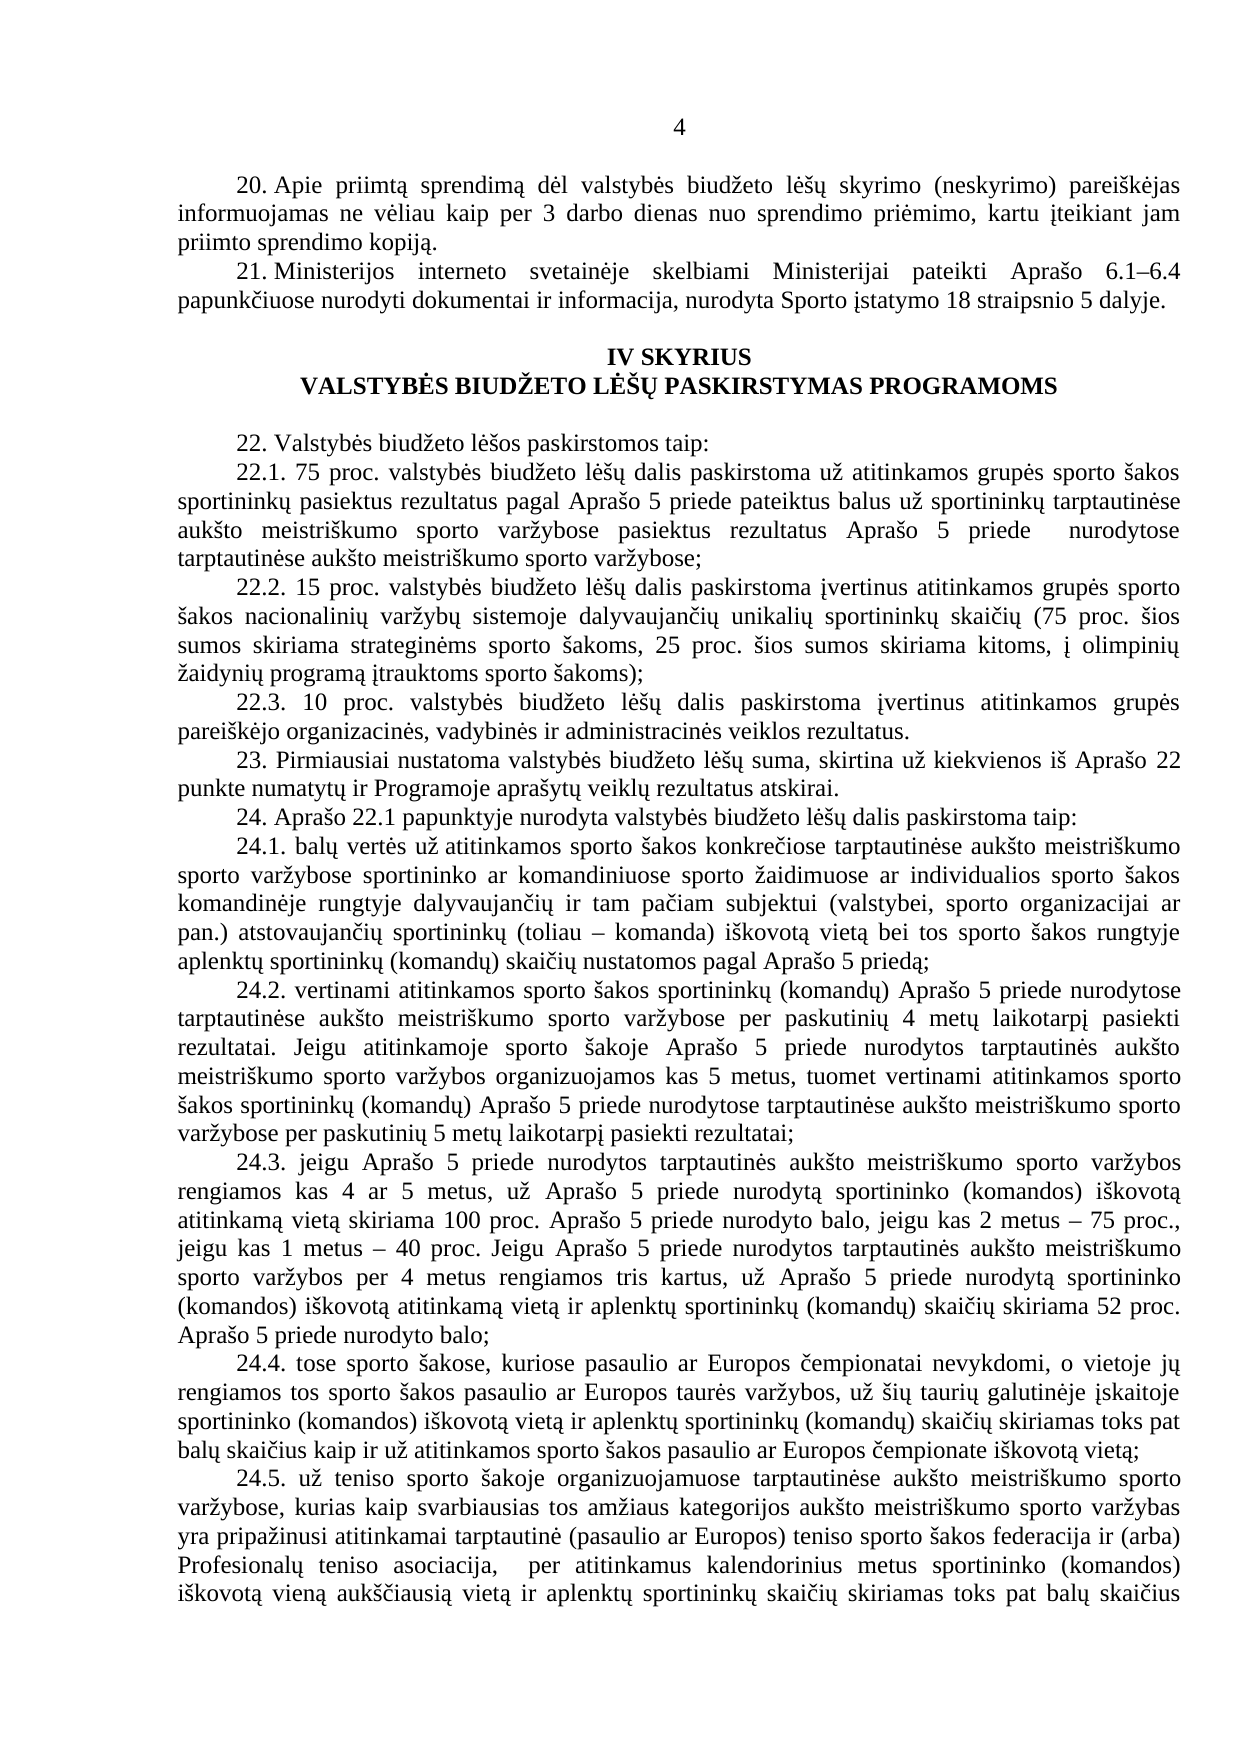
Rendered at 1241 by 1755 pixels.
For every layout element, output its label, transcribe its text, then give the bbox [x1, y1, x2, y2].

text IV SKYRIUS [177, 342, 1181, 371]
text 21. Ministerijos interneto svetainėje skelbiami Ministerijai pateikti Aprašo 6.1–6.4 papunkčiuose nurodyti dokumentai ir informacija, nurodyta Sporto įstatymo 18 straipsnio 5 dalyje. [177, 256, 1181, 313]
text 20. Apie priimtą sprendimą dėl valstybės biudžeto lėšų skyrimo (neskyrimo) pareiškėjas informuojamas ne vėliau kaip per 3 darbo dienas nuo sprendimo priėmimo, kartu įteikiant jam priimto sprendimo kopiją. [177, 170, 1181, 256]
text 22.3. 10 proc. valstybės biudžeto lėšų dalis paskirstoma įvertinus atitinkamos grupės pareiškėjo organizacinės, vadybinės ir administracinės veiklos rezultatus. [177, 687, 1181, 745]
text 24.5. už teniso sporto šakoje organizuojamuose tarptautinėse aukšto meistriškumo sporto varžybose, kurias kaip svarbiausias tos amžiaus kategorijos aukšto meistriškumo sporto varžybas yra pripažinusi atitinkamai tarptautinė (pasaulio ar Europos) teniso sporto šakos federacija ir (arba) Profesionalų teniso asociacija, per atitinkamus kalendorinius metus sportininko (komandos) iškovotą vieną aukščiausią vietą ir aplenktų sportininkų skaičių skiriamas toks pat balų skaičius [177, 1463, 1181, 1607]
text 24.1. balų vertės už atitinkamos sporto šakos konkrečiose tarptautinėse aukšto meistriškumo sporto varžybose sportininko ar komandiniuose sporto žaidimuose ar individualios sporto šakos komandinėje rungtyje dalyvaujančių ir tam pačiam subjektui (valstybei, sporto organizacijai ar pan.) atstovaujančių sportininkų (toliau – komanda) iškovotą vietą bei tos sporto šakos rungtyje aplenktų sportininkų (komandų) skaičių nustatomos pagal Aprašo 5 priedą; [177, 831, 1181, 975]
text VALSTYBĖS BIUDŽETO LĖŠŲ PASKIRSTYMAS PROGRAMOMS [177, 371, 1181, 400]
text 24. Aprašo 22.1 papunktyje nurodyta valstybės biudžeto lėšų dalis paskirstoma taip: [177, 802, 1181, 831]
text 24.3. jeigu Aprašo 5 priede nurodytos tarptautinės aukšto meistriškumo sporto varžybos rengiamos kas 4 ar 5 metus, už Aprašo 5 priede nurodytą sportininko (komandos) iškovotą atitinkamą vietą skiriama 100 proc. Aprašo 5 priede nurodyto balo, jeigu kas 2 metus – 75 proc., jeigu kas 1 metus – 40 proc. Jeigu Aprašo 5 priede nurodytos tarptautinės aukšto meistriškumo sporto varžybos per 4 metus rengiamos tris kartus, už Aprašo 5 priede nurodytą sportininko (komandos) iškovotą atitinkamą vietą ir aplenktų sportininkų (komandų) skaičių skiriama 52 proc. Aprašo 5 priede nurodyto balo; [177, 1147, 1181, 1348]
text 22. Valstybės biudžeto lėšos paskirstomos taip: [177, 428, 1181, 457]
text 24.2. vertinami atitinkamos sporto šakos sportininkų (komandų) Aprašo 5 priede nurodytose tarptautinėse aukšto meistriškumo sporto varžybose per paskutinių 4 metų laikotarpį pasiekti rezultatai. Jeigu atitinkamoje sporto šakoje Aprašo 5 priede nurodytos tarptautinės aukšto meistriškumo sporto varžybos organizuojamos kas 5 metus, tuomet vertinami atitinkamos sporto šakos sportininkų (komandų) Aprašo 5 priede nurodytose tarptautinėse aukšto meistriškumo sporto varžybose per paskutinių 5 metų laikotarpį pasiekti rezultatai; [177, 975, 1181, 1147]
text 22.2. 15 proc. valstybės biudžeto lėšų dalis paskirstoma įvertinus atitinkamos grupės sporto šakos nacionalinių varžybų sistemoje dalyvaujančių unikalių sportininkų skaičių (75 proc. šios sumos skiriama strateginėms sporto šakoms, 25 proc. šios sumos skiriama kitoms, į olimpinių žaidynių programą įtrauktoms sporto šakoms); [177, 572, 1181, 687]
text 22.1. 75 proc. valstybės biudžeto lėšų dalis paskirstoma už atitinkamos grupės sporto šakos sportininkų pasiektus rezultatus pagal Aprašo 5 priede pateiktus balus už sportininkų tarptautinėse aukšto meistriškumo sporto varžybose pasiektus rezultatus Aprašo 5 priede nurodytose tarptautinėse aukšto meistriškumo sporto varžybose; [177, 457, 1181, 572]
text 24.4. tose sporto šakose, kuriose pasaulio ar Europos čempionatai nevykdomi, o vietoje jų rengiamos tos sporto šakos pasaulio ar Europos taurės varžybos, už šių taurių galutinėje įskaitoje sportininko (komandos) iškovotą vietą ir aplenktų sportininkų (komandų) skaičių skiriamas toks pat balų skaičius kaip ir už atitinkamos sporto šakos pasaulio ar Europos čempionate iškovotą vietą; [177, 1348, 1181, 1463]
text 23. Pirmiausiai nustatoma valstybės biudžeto lėšų suma, skirtina už kiekvienos iš Aprašo 22 punkte numatytų ir Programoje aprašytų veiklų rezultatus atskirai. [177, 745, 1181, 802]
